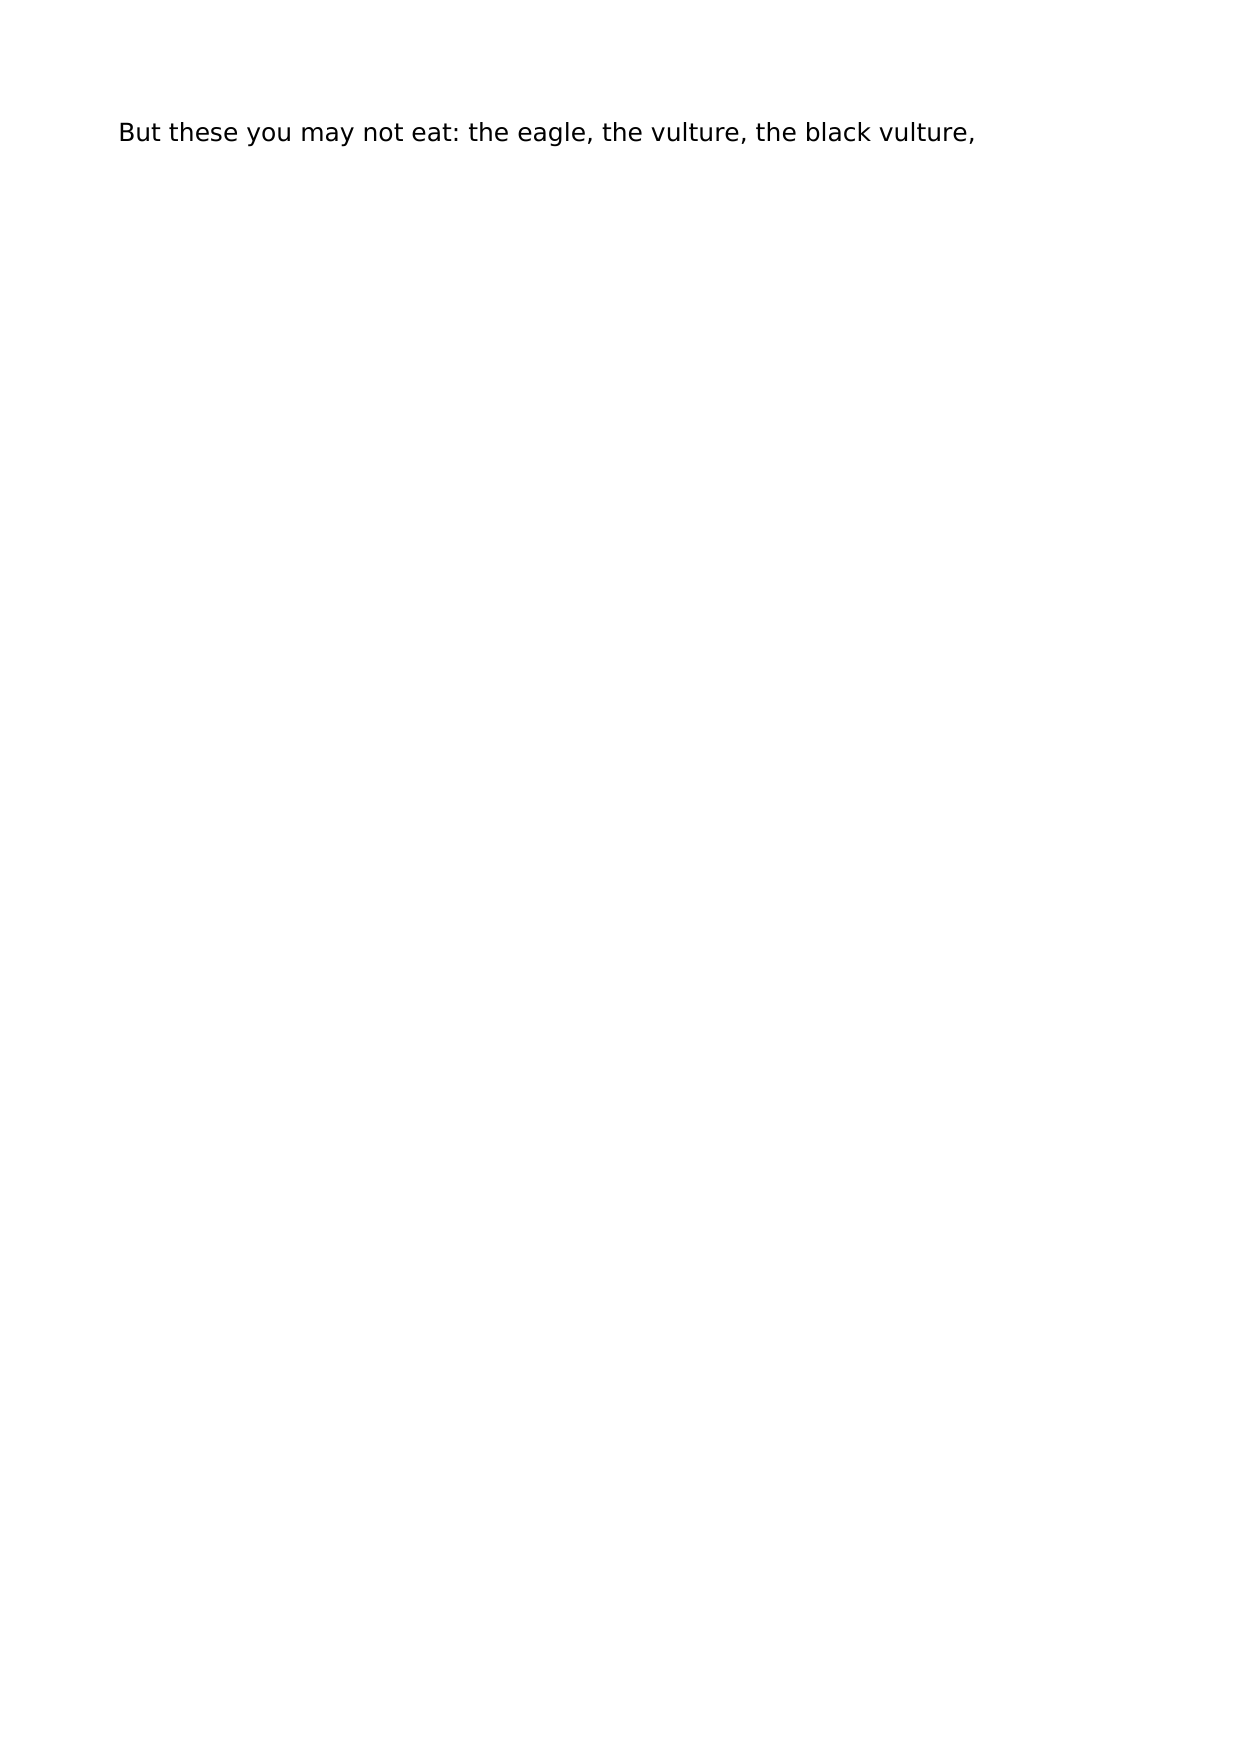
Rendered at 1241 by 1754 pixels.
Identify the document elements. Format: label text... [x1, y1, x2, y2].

text But these you may not eat: the eagle, the vulture, the black vulture, [118, 118, 1122, 147]
